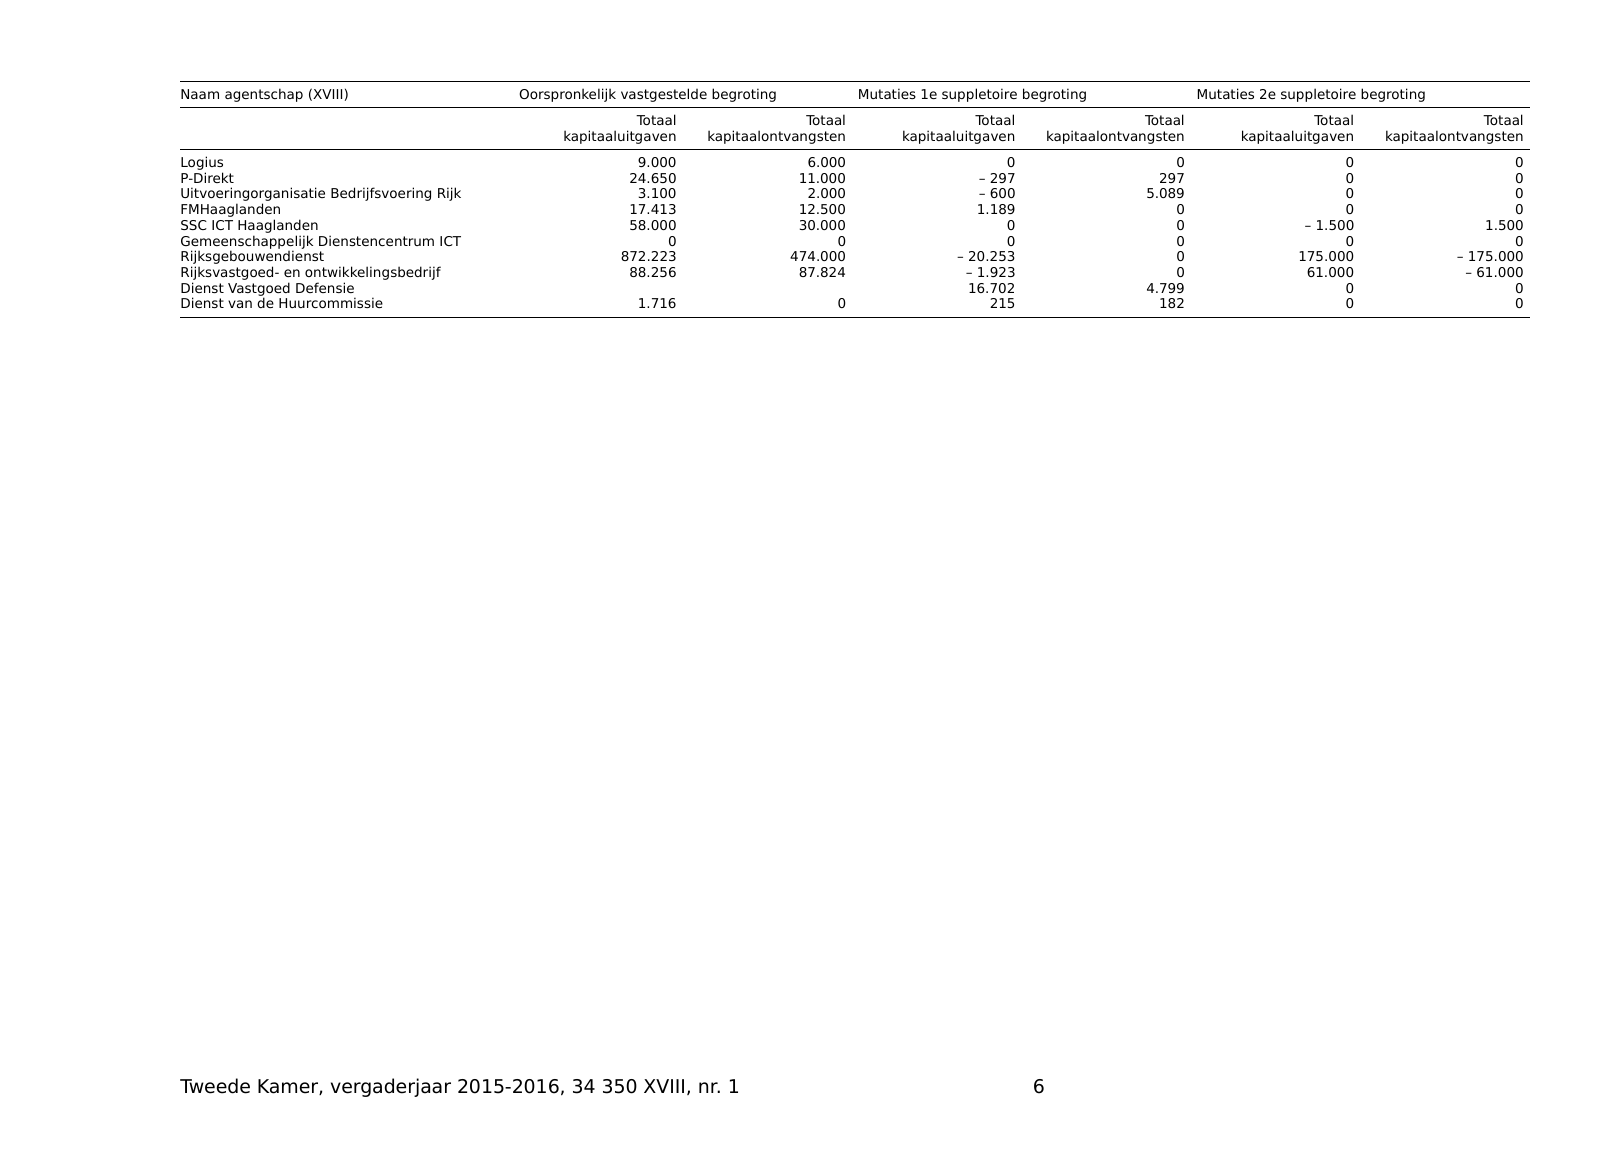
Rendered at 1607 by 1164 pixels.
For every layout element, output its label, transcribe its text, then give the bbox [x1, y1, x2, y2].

table_cell – 20.253 [852, 249, 1021, 265]
table_cell 16.702 [852, 281, 1021, 296]
table_cell 872.223 [513, 249, 682, 265]
table_cell 0 [852, 150, 1021, 170]
table_cell 5.089 [1021, 186, 1191, 202]
table_cell 0 [1191, 186, 1360, 202]
table_cell 175.000 [1191, 249, 1360, 265]
table_cell 0 [852, 218, 1021, 233]
table_cell 0 [1191, 150, 1360, 170]
table_header Mutaties 2e suppletoire begroting [1191, 82, 1529, 107]
table_cell 0 [1191, 202, 1360, 218]
table_cell 215 [852, 296, 1021, 317]
table_cell – 297 [852, 170, 1021, 186]
table_cell 297 [1021, 170, 1191, 186]
table_cell 0 [1360, 296, 1529, 317]
table_cell Totaal kapitaaluitgaven [513, 108, 682, 149]
table_cell 58.000 [513, 218, 682, 233]
table_cell 0 [1021, 249, 1191, 265]
table_cell 182 [1021, 296, 1191, 317]
table_cell 24.650 [513, 170, 682, 186]
table_cell 0 [1021, 233, 1191, 249]
table_cell Totaal kapitaaluitgaven [852, 108, 1021, 149]
table_cell Rijksvastgoed- en ontwikkelingsbedrijf [180, 265, 513, 281]
table_cell 0 [1191, 281, 1360, 296]
table_cell 0 [1360, 202, 1529, 218]
table_cell 2.000 [682, 186, 852, 202]
table_header Mutaties 1e suppletoire begroting [852, 82, 1191, 107]
table_cell 0 [1360, 186, 1529, 202]
table_cell 0 [1021, 265, 1191, 281]
table_cell 12.500 [682, 202, 852, 218]
table_cell FMHaaglanden [180, 202, 513, 218]
table_cell 1.716 [513, 296, 682, 317]
table_cell [682, 281, 852, 296]
table_cell 0 [682, 233, 852, 249]
table_cell P-Direkt [180, 170, 513, 186]
table_cell – 1.923 [852, 265, 1021, 281]
table_cell [513, 281, 682, 296]
table_cell 0 [1021, 202, 1191, 218]
table_cell Totaal kapitaalontvangsten [1360, 108, 1529, 149]
table_cell 30.000 [682, 218, 852, 233]
table_cell 4.799 [1021, 281, 1191, 296]
table_cell – 61.000 [1360, 265, 1529, 281]
table_cell 61.000 [1191, 265, 1360, 281]
table_cell Logius [180, 150, 513, 170]
table_cell 9.000 [513, 150, 682, 170]
table_cell 0 [682, 296, 852, 317]
table_cell 0 [1360, 233, 1529, 249]
table_cell 0 [1360, 150, 1529, 170]
table_cell – 1.500 [1191, 218, 1360, 233]
table_cell Totaal kapitaaluitgaven [1191, 108, 1360, 149]
table_cell 0 [1360, 281, 1529, 296]
table_cell 474.000 [682, 249, 852, 265]
table_header Oorspronkelijk vastgestelde begroting [513, 82, 852, 107]
table_cell 11.000 [682, 170, 852, 186]
table_cell 0 [1191, 296, 1360, 317]
table_cell Dienst van de Huurcommissie [180, 296, 513, 317]
table_cell 0 [1191, 170, 1360, 186]
table_cell Totaal kapitaalontvangsten [682, 108, 852, 149]
table_cell Totaal kapitaalontvangsten [1021, 108, 1191, 149]
table_cell 87.824 [682, 265, 852, 281]
table_cell 3.100 [513, 186, 682, 202]
table_cell Gemeenschappelijk Dienstencentrum ICT [180, 233, 513, 249]
table_cell [180, 108, 513, 149]
table_cell 0 [1021, 218, 1191, 233]
table_header Naam agentschap (XVIII) [180, 82, 513, 107]
table_cell 88.256 [513, 265, 682, 281]
table_cell 0 [1191, 233, 1360, 249]
table_cell 0 [852, 233, 1021, 249]
table_cell 0 [1360, 170, 1529, 186]
table_cell Uitvoeringorganisatie Bedrijfsvoering Rijk [180, 186, 513, 202]
table_cell Rijksgebouwendienst [180, 249, 513, 265]
table_cell 1.500 [1360, 218, 1529, 233]
table_cell 17.413 [513, 202, 682, 218]
table_cell SSC ICT Haaglanden [180, 218, 513, 233]
table_cell 0 [513, 233, 682, 249]
table_cell – 600 [852, 186, 1021, 202]
table_cell Dienst Vastgoed Defensie [180, 281, 513, 296]
table_cell 6.000 [682, 150, 852, 170]
table_cell – 175.000 [1360, 249, 1529, 265]
table_cell 0 [1021, 150, 1191, 170]
table_cell 1.189 [852, 202, 1021, 218]
